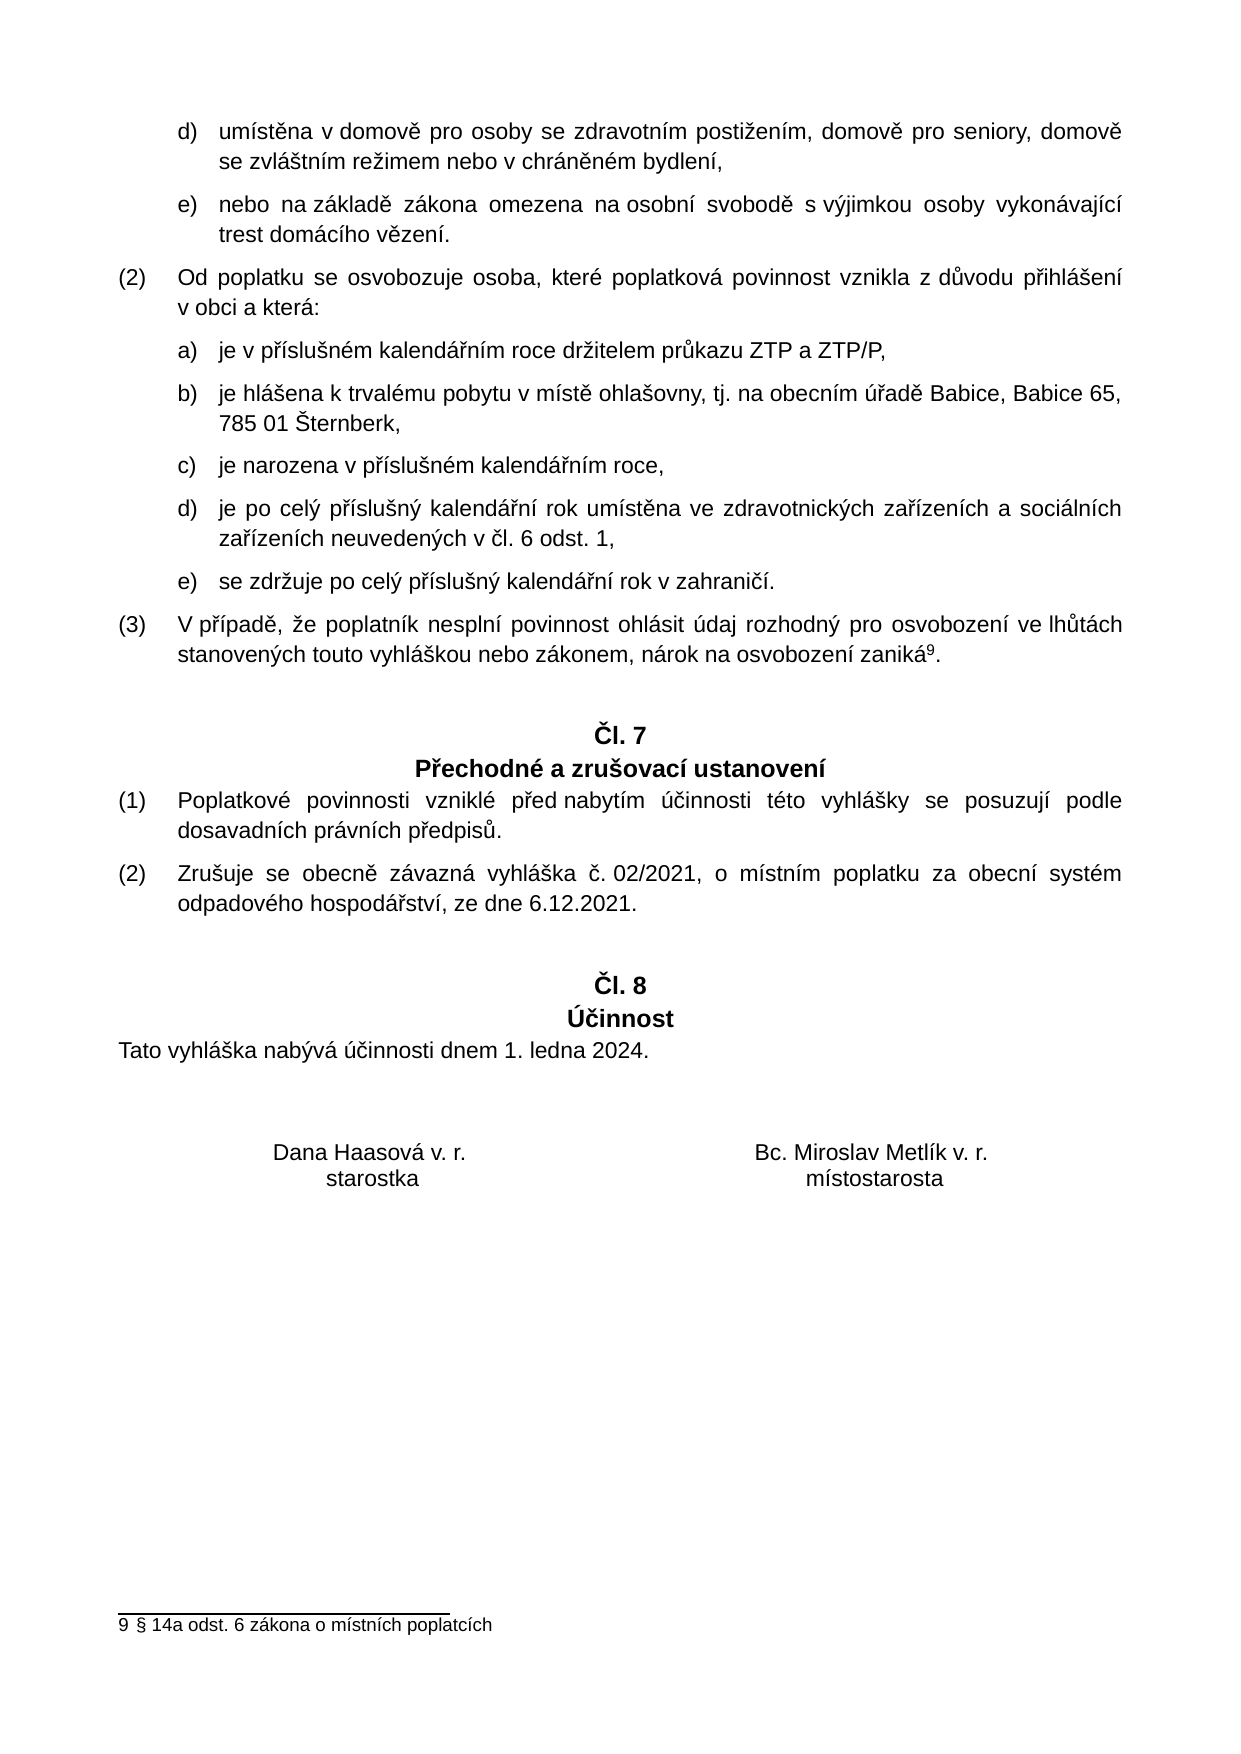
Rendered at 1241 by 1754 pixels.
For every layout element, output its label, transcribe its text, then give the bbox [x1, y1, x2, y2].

list je po celý příslušný kalendářní rok umístěna ve zdravotnických zařízeních a sociálních zařízeních neuvedených v čl. 6 odst. 1, [177, 495, 1122, 552]
table_cell [118, 1198, 620, 1316]
list Od poplatku se osvobozuje osoba, které poplatková povinnost vznikla z důvodu přihlášení v obci a která: [118, 264, 1122, 321]
subtitle Čl. 7 Přechodné a zrušovací ustanovení [118, 721, 1122, 783]
list je narozena v příslušném kalendářním roce, [177, 452, 1122, 479]
list Poplatkové povinnosti vzniklé před nabytím účinnosti této vyhlášky se posuzují podle dosavadních právních předpisů. [118, 787, 1122, 844]
text Tato vyhláška nabývá účinnosti dnem 1. ledna 2024. [118, 1037, 1122, 1063]
list § 14a odst. 6 zákona o místních poplatcích [118, 1614, 1122, 1635]
list se zdržuje po celý příslušný kalendářní rok v zahraničí. [177, 568, 1122, 594]
list V případě, že poplatník nesplní povinnost ohlásit údaj rozhodný pro osvobození ve lhůtách stanovených touto vyhláškou nebo zákonem, nárok na osvobození zaniká. [118, 611, 1122, 667]
table_cell [620, 1198, 1122, 1316]
list je v příslušném kalendářním roce držitelem průkazu ZTP a ZTP/P, [177, 337, 1122, 363]
list Zrušuje se obecně závazná vyhláška č. 02/2021, o místním poplatku za obecní systém odpadového hospodářství, ze dne 6.12.2021. [118, 860, 1122, 917]
table_header Dana Haasová v. r. starostka [118, 1079, 620, 1197]
subtitle Čl. 8 Účinnost [118, 971, 1122, 1032]
list je hlášena k trvalému pobytu v místě ohlašovny, tj. na obecním úřadě Babice, Babice 65, 785 01 Šternberk, [177, 379, 1122, 436]
table_header Bc. Miroslav Metlík v. r. místostarosta [620, 1079, 1122, 1197]
list umístěna v domově pro osoby se zdravotním postižením, domově pro seniory, domově se zvláštním režimem nebo v chráněném bydlení, [177, 118, 1122, 175]
list nebo na základě zákona omezena na osobní svobodě s výjimkou osoby vykonávající trest domácího vězení. [177, 191, 1122, 248]
